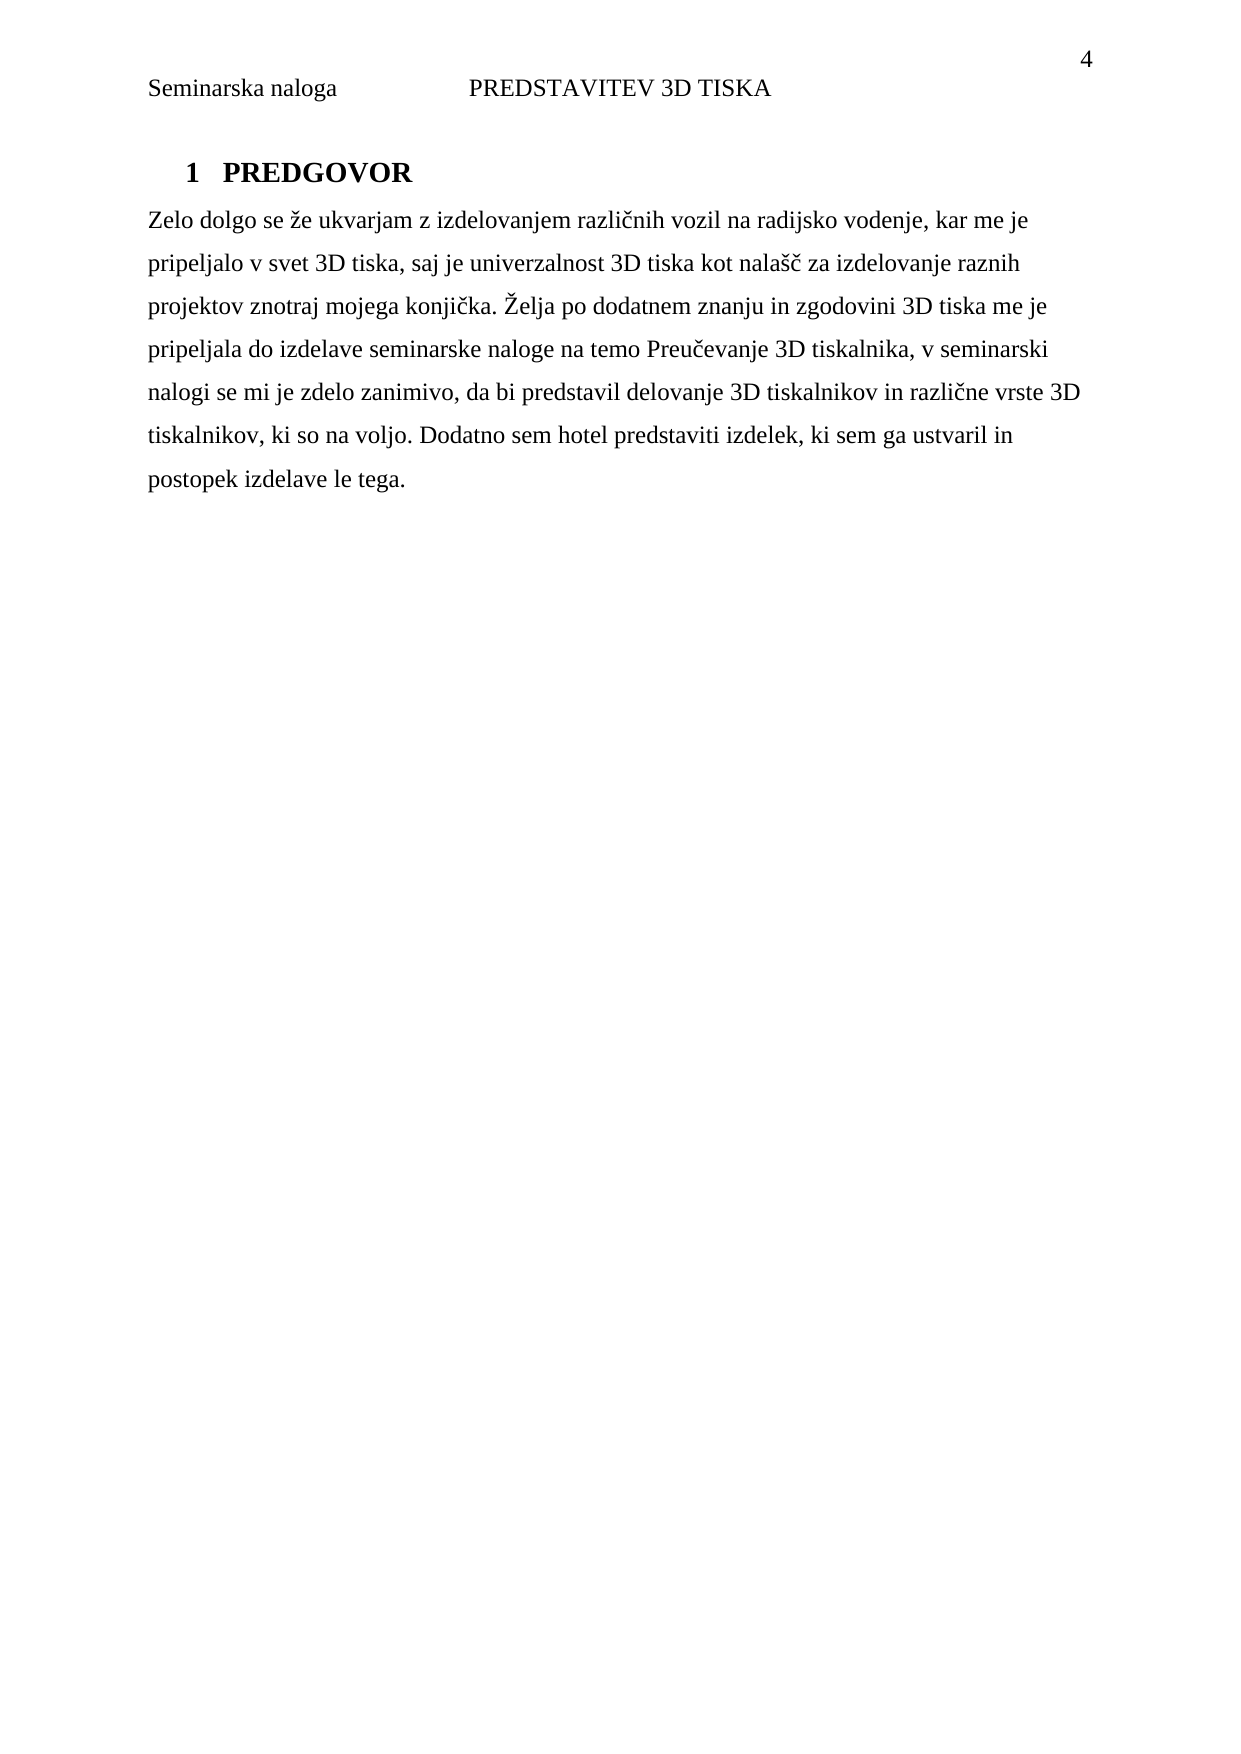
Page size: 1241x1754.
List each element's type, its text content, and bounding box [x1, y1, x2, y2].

text Zelo dolgo se že ukvarjam z izdelovanjem različnih vozil na radijsko vodenje, kar me je pripeljalo v svet 3D tiska, saj je univerzalnost 3D tiska kot nalašč za izdelovanje raznih projektov znotraj mojega konjička. Želja po dodatnem znanju in zgodovini 3D tiska me je pripeljala do izdelave seminarske naloge na temo Preučevanje 3D tiskalnika, v seminarski nalogi se mi je zdelo zanimivo, da bi predstavil delovanje 3D tiskalnikov in različne vrste 3D tiskalnikov, ki so na voljo. Dodatno sem hotel predstaviti izdelek, ki sem ga ustvaril in postopek izdelave le tega. [148, 205, 1093, 492]
subtitle PREDGOVOR [185, 155, 1093, 188]
